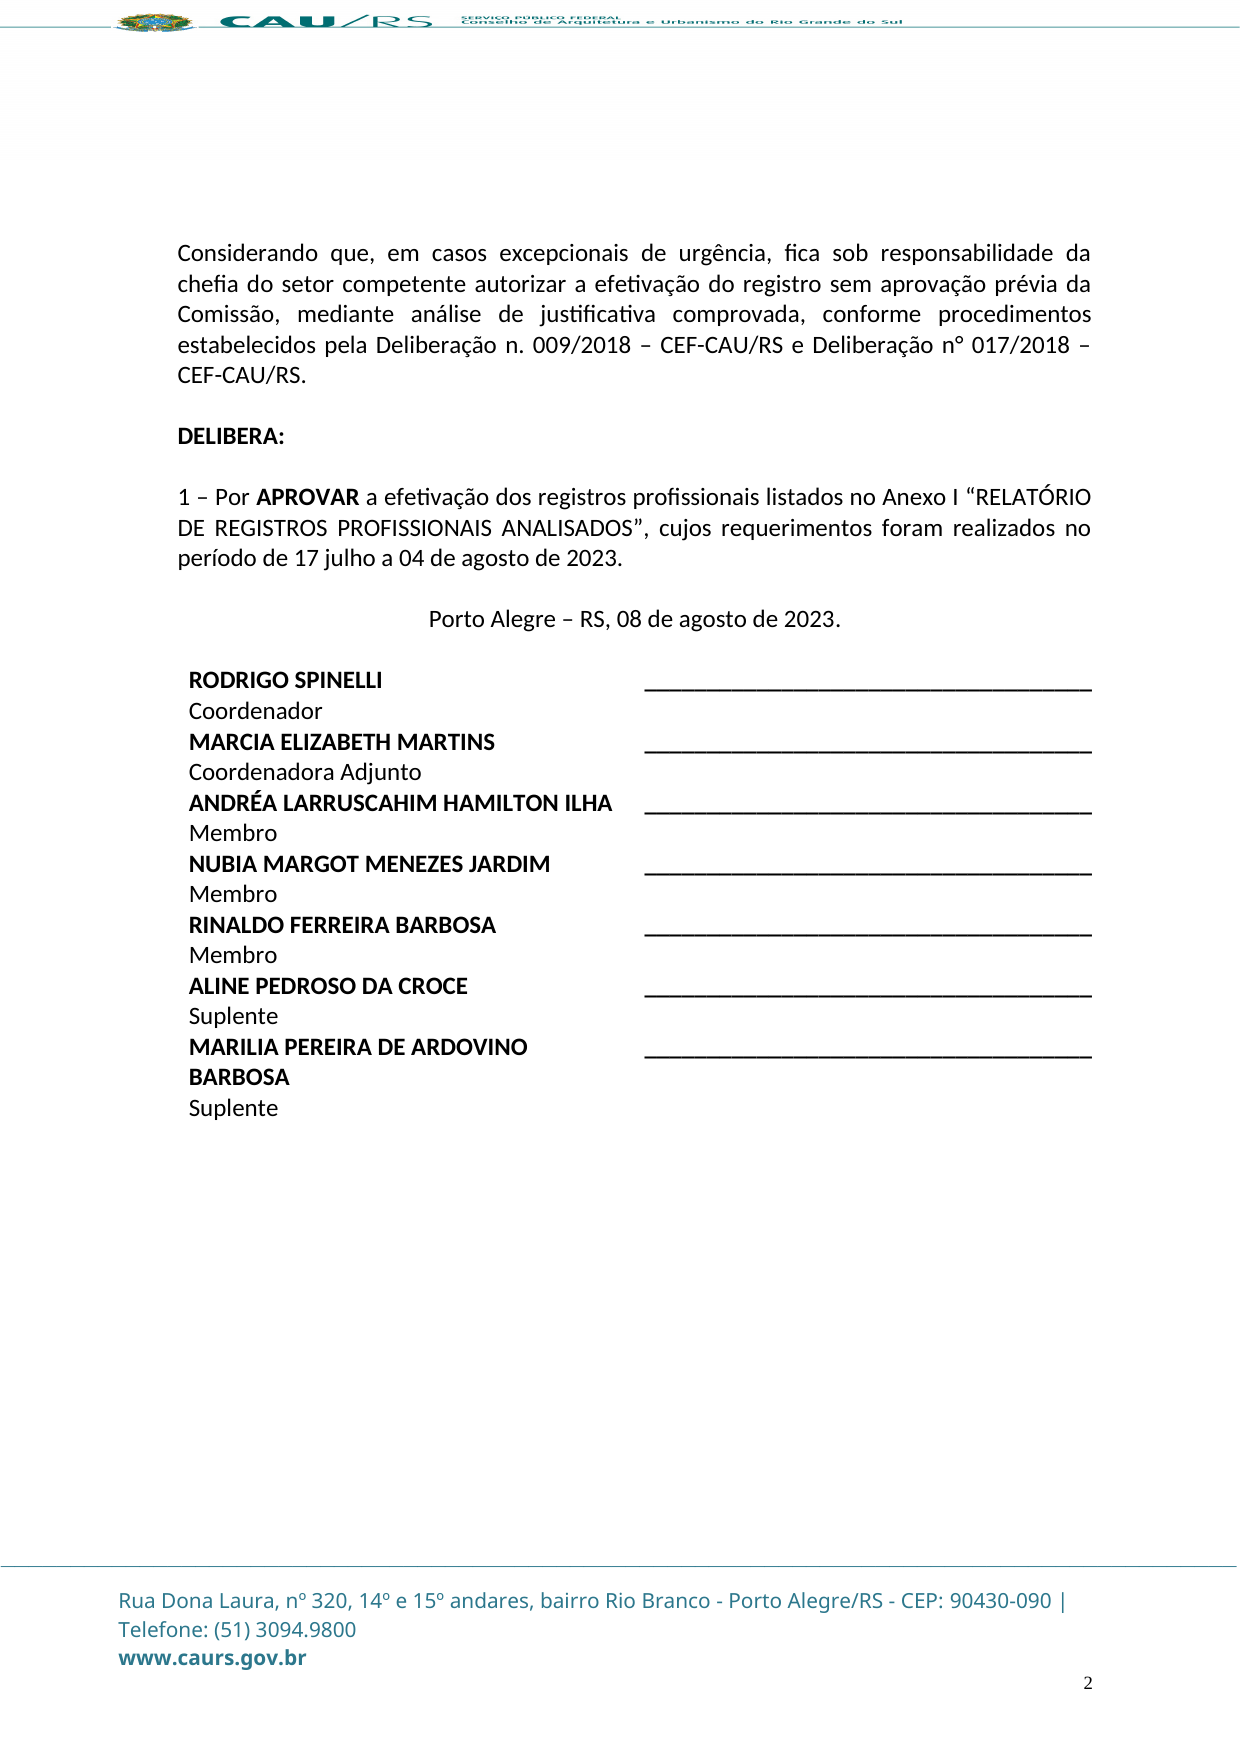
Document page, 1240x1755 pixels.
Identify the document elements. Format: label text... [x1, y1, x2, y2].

table_header RODRIGO SPINELLI Coordenador [177, 665, 633, 726]
text Considerando que, em casos excepcionais de urgência, fica sob responsabilidade da chefia do setor competente autorizar a efetivação do registro sem aprovação prévia da Comissão, mediante análise de justificativa comprovada, conforme procedimentos estabelecidos pela Deliberação n. 009/2018 – CEF-CAU/RS e Deliberação n° 017/2018 – CEF-CAU/RS. [177, 237, 1092, 390]
table_cell ____________________________________ ____________________________________ ____________________________________ [633, 909, 1104, 1122]
table_cell ____________________________________ [633, 726, 1104, 787]
table_header ____________________________________ [633, 665, 1104, 726]
text Porto Alegre – RS, 08 de agosto de 2023. [177, 603, 1092, 634]
table_cell MARCIA ELIZABETH MARTINS Coordenadora Adjunto [177, 726, 633, 787]
table_cell ____________________________________ ____________________________________ [633, 787, 1104, 909]
table_cell ANDRÉA LARRUSCAHIM HAMILTON ILHA Membro NUBIA MARGOT MENEZES JARDIM Membro [177, 787, 633, 909]
table_cell RINALDO FERREIRA BARBOSA Membro ALINE PEDROSO DA CROCE Suplente MARILIA PEREIRA DE ARDOVINO BARBOSA Suplente [177, 909, 633, 1122]
text 1 – Por APROVAR a efetivação dos registros profissionais listados no Anexo I “RELATÓRIO DE REGISTROS PROFISSIONAIS ANALISADOS”, cujos requerimentos foram realizados no período de 17 julho a 04 de agosto de 2023. [177, 481, 1092, 573]
text DELIBERA: [177, 420, 1092, 451]
